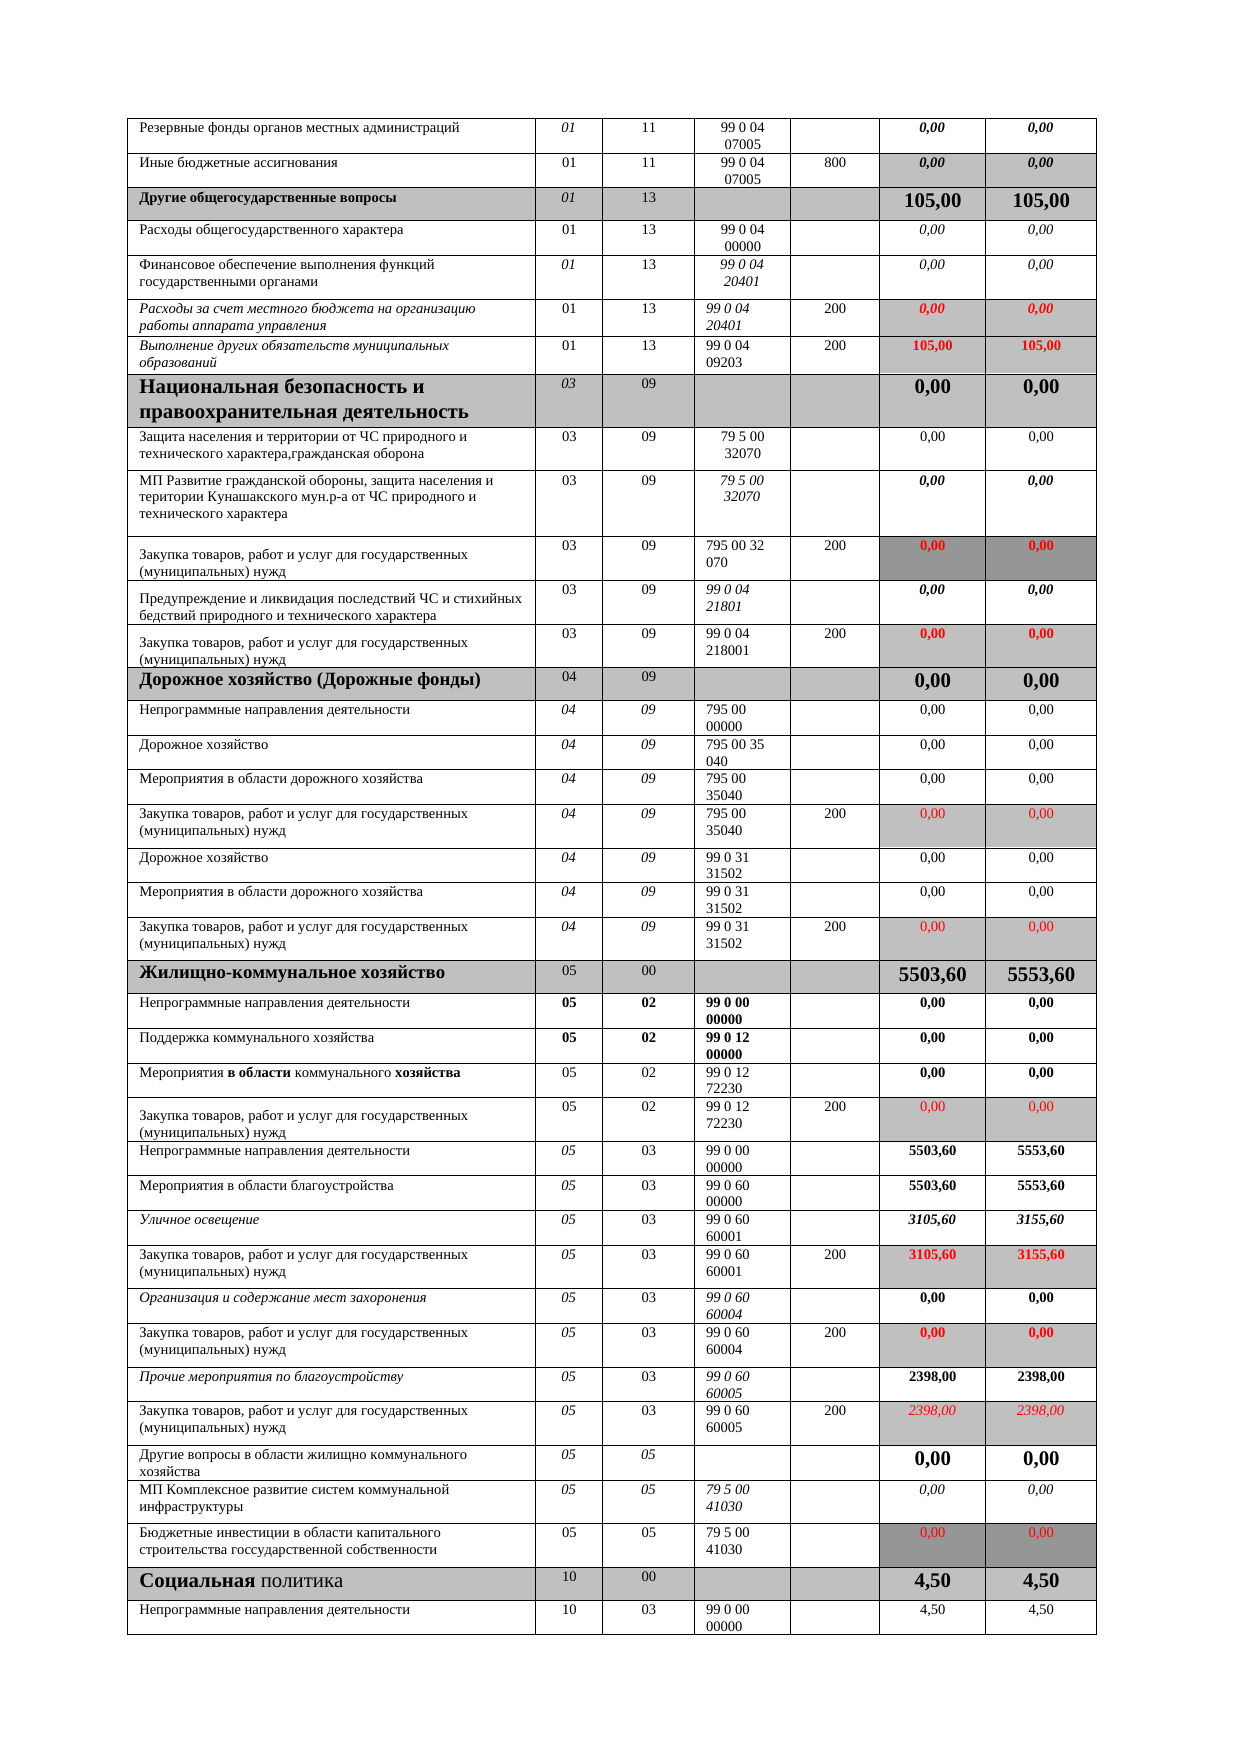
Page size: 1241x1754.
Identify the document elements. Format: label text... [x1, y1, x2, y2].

table_cell 03 [603, 1368, 694, 1401]
table_cell 3105,60 [880, 1246, 985, 1288]
table_cell 03 [603, 1402, 694, 1445]
table_cell Мероприятия в области благоустройства [128, 1176, 535, 1210]
table_cell 5553,60 [986, 961, 1096, 993]
table_cell 04 [536, 883, 602, 917]
table_cell 04 [536, 701, 602, 734]
table_cell 01 [536, 337, 602, 373]
table_cell [791, 1029, 879, 1062]
table_cell 0,00 [986, 1481, 1096, 1523]
table_cell 105,00 [880, 188, 985, 220]
table_cell 05 [536, 1142, 602, 1175]
table_cell Закупка товаров, работ и услуг для государственных (муниципальных) нужд [128, 1246, 535, 1288]
table_cell 10 [536, 1568, 602, 1600]
table_cell 04 [536, 805, 602, 847]
table_cell [791, 428, 879, 470]
table_cell 0,00 [880, 581, 985, 623]
table_cell 99 0 31 31502 [695, 849, 790, 882]
table_cell 0,00 [986, 537, 1096, 580]
table_cell 05 [536, 1481, 602, 1523]
table_cell 0,00 [986, 805, 1096, 847]
table_cell 09 [603, 918, 694, 960]
table_cell 200 [791, 1246, 879, 1288]
table_cell 99 0 60 60004 [695, 1324, 790, 1367]
table_cell 0,00 [986, 1524, 1096, 1567]
table_cell 0,00 [986, 471, 1096, 536]
table_cell 0,00 [880, 625, 985, 667]
table_cell 0,00 [986, 581, 1096, 623]
table_cell 79 5 00 32070 [695, 428, 790, 470]
table_cell 03 [536, 471, 602, 536]
table_cell 0,00 [880, 1481, 985, 1523]
table_cell 99 0 04 218001 [695, 625, 790, 667]
table_cell 01 [536, 188, 602, 220]
table_cell Расходы общегосударственного характера [128, 221, 535, 255]
table_cell [791, 119, 879, 153]
table_cell 99 0 04 09203 [695, 337, 790, 373]
table_cell 0,00 [880, 119, 985, 153]
table_cell 0,00 [880, 1324, 985, 1367]
table_cell 99 0 00 00000 [695, 994, 790, 1028]
table_cell 99 0 12 72230 [695, 1064, 790, 1097]
table_cell 79 5 00 41030 [695, 1524, 790, 1567]
table_cell 99 0 12 00000 [695, 1029, 790, 1062]
table_cell 09 [603, 471, 694, 536]
table_cell [791, 1446, 879, 1479]
table_cell 13 [603, 337, 694, 373]
table_cell 0,00 [986, 849, 1096, 882]
table_cell 4,50 [986, 1568, 1096, 1600]
table_cell 0,00 [986, 154, 1096, 187]
table_cell 0,00 [986, 256, 1096, 298]
table_cell 13 [603, 188, 694, 220]
table_cell 0,00 [880, 300, 985, 336]
table_cell 01 [536, 119, 602, 153]
table_cell [695, 1568, 790, 1600]
table_cell 05 [536, 1098, 602, 1141]
table_cell 00 [603, 1568, 694, 1600]
table_cell Иные бюджетные ассигнования [128, 154, 535, 187]
table_cell [791, 668, 879, 700]
table_cell 09 [603, 736, 694, 769]
table_cell [791, 1211, 879, 1244]
table_cell Другие вопросы в области жилищно коммунального хозяйства [128, 1446, 535, 1479]
table_cell 99 0 04 07005 [695, 154, 790, 187]
table_cell [791, 1601, 879, 1634]
table_cell 0,00 [880, 428, 985, 470]
table_cell 09 [603, 625, 694, 667]
table_cell 03 [603, 1601, 694, 1634]
table_cell 03 [536, 375, 602, 427]
table_cell 01 [536, 256, 602, 298]
table_cell [791, 701, 879, 734]
table_cell 99 0 04 20401 [695, 300, 790, 336]
table_cell 05 [536, 1368, 602, 1401]
table_cell 5553,60 [986, 1142, 1096, 1175]
table_cell 0,00 [880, 375, 985, 427]
table_cell [791, 188, 879, 220]
table_cell 13 [603, 221, 694, 255]
table_cell 09 [603, 701, 694, 734]
table_cell 05 [536, 1324, 602, 1367]
table_cell 0,00 [986, 625, 1096, 667]
table_cell [695, 375, 790, 427]
table_cell 03 [536, 537, 602, 580]
table_cell 200 [791, 300, 879, 336]
table_cell [791, 883, 879, 917]
table_cell [695, 1446, 790, 1479]
table_cell 5503,60 [880, 1176, 985, 1210]
table_cell 05 [536, 1064, 602, 1097]
table_cell 0,00 [986, 428, 1096, 470]
table_cell 99 0 04 07005 [695, 119, 790, 153]
table_cell 2398,00 [880, 1402, 985, 1445]
table_cell 0,00 [880, 668, 985, 700]
table_cell [791, 1176, 879, 1210]
table_cell 0,00 [986, 1446, 1096, 1479]
table_cell 795 00 35 040 [695, 736, 790, 769]
table_cell 0,00 [986, 1029, 1096, 1062]
table_cell 04 [536, 918, 602, 960]
table_cell 01 [536, 221, 602, 255]
table_cell 09 [603, 883, 694, 917]
table_cell 09 [603, 537, 694, 580]
table_cell 200 [791, 918, 879, 960]
table_cell 200 [791, 1098, 879, 1141]
table_cell 0,00 [986, 736, 1096, 769]
table_cell [791, 1289, 879, 1323]
table_cell 0,00 [880, 805, 985, 847]
table_cell 200 [791, 1402, 879, 1445]
table_cell 01 [536, 154, 602, 187]
table_cell 795 00 35040 [695, 770, 790, 804]
table_cell 795 00 32 070 [695, 537, 790, 580]
table_cell 0,00 [986, 701, 1096, 734]
table_cell Расходы за счет местного бюджета на организацию работы аппарата управления [128, 300, 535, 336]
table_cell Закупка товаров, работ и услуг для государственных (муниципальных) нужд [128, 1402, 535, 1445]
table_cell 79 5 00 32070 [695, 471, 790, 536]
table_cell 200 [791, 337, 879, 373]
table_cell 0,00 [880, 256, 985, 298]
table_cell Резервные фонды органов местных администраций [128, 119, 535, 153]
table_cell 03 [536, 625, 602, 667]
table_cell Дорожное хозяйство (Дорожные фонды) [128, 668, 535, 700]
table_cell 05 [536, 1246, 602, 1288]
table_cell 05 [536, 1211, 602, 1244]
table_cell Закупка товаров, работ и услуг для государственных (муниципальных) нужд [128, 805, 535, 847]
table_cell Непрограммные направления деятельности [128, 1601, 535, 1634]
table_cell 0,00 [880, 736, 985, 769]
table_cell 03 [603, 1324, 694, 1367]
table_cell 2398,00 [986, 1368, 1096, 1401]
table_cell 0,00 [986, 300, 1096, 336]
table_cell 0,00 [986, 668, 1096, 700]
table_cell 79 5 00 41030 [695, 1481, 790, 1523]
table_cell [791, 736, 879, 769]
table_cell 00 [603, 961, 694, 993]
table_cell 11 [603, 154, 694, 187]
table_cell 795 00 00000 [695, 701, 790, 734]
table_cell Закупка товаров, работ и услуг для государственных (муниципальных) нужд [128, 1324, 535, 1367]
table_cell [791, 1142, 879, 1175]
table_cell Предупреждение и ликвидация последствий ЧС и стихийных бедствий природного и технического характера [128, 581, 535, 623]
table_cell 3105,60 [880, 1211, 985, 1244]
table_cell Уличное освещение [128, 1211, 535, 1244]
table_cell 03 [536, 581, 602, 623]
table_cell 0,00 [880, 154, 985, 187]
table_cell 200 [791, 1324, 879, 1367]
table_cell [791, 849, 879, 882]
table_cell Бюджетные инвестиции в области капитального строительства госсударственной собственности [128, 1524, 535, 1567]
table_cell 05 [536, 1029, 602, 1062]
table_cell Закупка товаров, работ и услуг для государственных (муниципальных) нужд [128, 537, 535, 580]
table_cell Мероприятия в области дорожного хозяйства [128, 770, 535, 804]
table_cell МП Развитие гражданской обороны, защита населения и територии Кунашакского мун.р-а от ЧС природного и технического характера [128, 471, 535, 536]
table_cell 5553,60 [986, 1176, 1096, 1210]
table_cell Закупка товаров, работ и услуг для государственных (муниципальных) нужд [128, 625, 535, 667]
table_cell 2398,00 [986, 1402, 1096, 1445]
table_cell Организация и содержание мест захоронения [128, 1289, 535, 1323]
table_cell [791, 1064, 879, 1097]
table_cell 11 [603, 119, 694, 153]
table_cell 99 0 60 60005 [695, 1402, 790, 1445]
table_cell Национальная безопасность и правоохранительная деятельность [128, 375, 535, 427]
table_cell 0,00 [986, 221, 1096, 255]
table_cell 02 [603, 994, 694, 1028]
table_cell 0,00 [986, 119, 1096, 153]
table_cell [791, 471, 879, 536]
table_cell 0,00 [986, 883, 1096, 917]
table_cell 99 0 12 72230 [695, 1098, 790, 1141]
table_cell 0,00 [986, 1098, 1096, 1141]
table_cell 0,00 [986, 770, 1096, 804]
table_cell 99 0 60 60004 [695, 1289, 790, 1323]
table_cell 09 [603, 375, 694, 427]
table_cell 05 [536, 1402, 602, 1445]
table_cell 03 [603, 1289, 694, 1323]
table_cell 3155,60 [986, 1211, 1096, 1244]
table_cell [791, 221, 879, 255]
table_cell [791, 994, 879, 1028]
table_cell 99 0 04 21801 [695, 581, 790, 623]
table_cell 0,00 [986, 1289, 1096, 1323]
table_cell Непрограммные направления деятельности [128, 701, 535, 734]
table_cell 02 [603, 1064, 694, 1097]
table_cell 0,00 [880, 1446, 985, 1479]
table_cell Прочие мероприятия по благоустройству [128, 1368, 535, 1401]
table_cell 105,00 [880, 337, 985, 373]
table_cell 0,00 [986, 1064, 1096, 1097]
table_cell 99 0 31 31502 [695, 883, 790, 917]
table_cell 09 [603, 770, 694, 804]
table_cell 03 [603, 1176, 694, 1210]
table_cell Мероприятия в области коммунального хозяйства [128, 1064, 535, 1097]
table_cell 0,00 [880, 849, 985, 882]
table_cell 05 [536, 1289, 602, 1323]
table_cell [791, 256, 879, 298]
table_cell Непрограммные направления деятельности [128, 1142, 535, 1175]
table_cell 05 [603, 1524, 694, 1567]
table_cell 04 [536, 770, 602, 804]
table_cell Защита населения и территории от ЧС природного и технического характера,гражданская оборона [128, 428, 535, 470]
table_cell 3155,60 [986, 1246, 1096, 1288]
table_cell [791, 770, 879, 804]
table_cell 2398,00 [880, 1368, 985, 1401]
table_cell Мероприятия в области дорожного хозяйства [128, 883, 535, 917]
table_cell Непрограммные направления деятельности [128, 994, 535, 1028]
table_cell 99 0 60 00000 [695, 1176, 790, 1210]
table_cell 0,00 [880, 537, 985, 580]
table_cell 800 [791, 154, 879, 187]
table_cell 03 [536, 428, 602, 470]
table_cell 200 [791, 805, 879, 847]
table_cell Закупка товаров, работ и услуг для государственных (муниципальных) нужд [128, 1098, 535, 1141]
table_cell 5503,60 [880, 961, 985, 993]
table_cell 03 [603, 1211, 694, 1244]
table_cell 5503,60 [880, 1142, 985, 1175]
table_cell 03 [603, 1142, 694, 1175]
table_cell 99 0 00 00000 [695, 1142, 790, 1175]
table_cell 99 0 00 00000 [695, 1601, 790, 1634]
table_cell Закупка товаров, работ и услуг для государственных (муниципальных) нужд [128, 918, 535, 960]
table_cell [791, 375, 879, 427]
table_cell 99 0 60 60005 [695, 1368, 790, 1401]
table_cell 0,00 [986, 1324, 1096, 1367]
table_cell Социальная политика [128, 1568, 535, 1600]
table_cell 05 [536, 1524, 602, 1567]
table_cell [791, 1481, 879, 1523]
table_cell 99 0 60 60001 [695, 1211, 790, 1244]
table_cell Жилищно-коммунальное хозяйство [128, 961, 535, 993]
table_cell МП Комплексное развитие систем коммунальной инфраструктуры [128, 1481, 535, 1523]
table_cell 0,00 [880, 918, 985, 960]
table_cell 04 [536, 736, 602, 769]
table_cell [791, 1524, 879, 1567]
table_cell 99 0 04 20401 [695, 256, 790, 298]
table_cell 0,00 [986, 918, 1096, 960]
table_cell 0,00 [880, 770, 985, 804]
table_cell 99 0 04 00000 [695, 221, 790, 255]
table_cell [791, 961, 879, 993]
table_cell 02 [603, 1098, 694, 1141]
table_cell 13 [603, 256, 694, 298]
table_cell 4,50 [986, 1601, 1096, 1634]
table_cell [695, 668, 790, 700]
table_cell 05 [536, 994, 602, 1028]
table_cell 4,50 [880, 1568, 985, 1600]
table_cell 05 [536, 961, 602, 993]
table_cell 04 [536, 849, 602, 882]
table_cell 0,00 [880, 1524, 985, 1567]
table_cell [791, 1568, 879, 1600]
table_cell [791, 581, 879, 623]
table_cell 0,00 [880, 221, 985, 255]
table_cell 04 [536, 668, 602, 700]
table_cell 09 [603, 428, 694, 470]
table_cell 4,50 [880, 1601, 985, 1634]
table_cell 05 [603, 1446, 694, 1479]
table_cell 99 0 60 60001 [695, 1246, 790, 1288]
table_cell 0,00 [880, 1029, 985, 1062]
table_cell [695, 961, 790, 993]
table_cell 09 [603, 849, 694, 882]
table_cell 0,00 [880, 883, 985, 917]
table_cell Финансовое обеспечение выполнения функций государственными органами [128, 256, 535, 298]
table_cell 0,00 [880, 471, 985, 536]
table_cell 09 [603, 668, 694, 700]
table_cell 02 [603, 1029, 694, 1062]
table_cell Выполнение других обязательств муниципальных образований [128, 337, 535, 373]
table_cell 0,00 [986, 375, 1096, 427]
table_cell 09 [603, 805, 694, 847]
table_cell 105,00 [986, 188, 1096, 220]
table_cell Дорожное хозяйство [128, 736, 535, 769]
table_cell 05 [536, 1176, 602, 1210]
table_cell Другие общегосударственные вопросы [128, 188, 535, 220]
table_cell 0,00 [880, 1098, 985, 1141]
table_cell 0,00 [880, 1289, 985, 1323]
table_cell 0,00 [880, 701, 985, 734]
table_cell 105,00 [986, 337, 1096, 373]
table_cell 03 [603, 1246, 694, 1288]
table_cell 0,00 [880, 1064, 985, 1097]
table_cell 0,00 [986, 994, 1096, 1028]
table_cell 05 [536, 1446, 602, 1479]
table_cell 10 [536, 1601, 602, 1634]
table_cell 795 00 35040 [695, 805, 790, 847]
table_cell 09 [603, 581, 694, 623]
table_cell [695, 188, 790, 220]
table_cell 200 [791, 625, 879, 667]
table_cell Поддержка коммунального хозяйства [128, 1029, 535, 1062]
table_cell 99 0 31 31502 [695, 918, 790, 960]
table_cell [791, 1368, 879, 1401]
table_cell 0,00 [880, 994, 985, 1028]
table_cell 05 [603, 1481, 694, 1523]
table_cell 13 [603, 300, 694, 336]
table_cell 200 [791, 537, 879, 580]
table_cell Дорожное хозяйство [128, 849, 535, 882]
table_cell 01 [536, 300, 602, 336]
